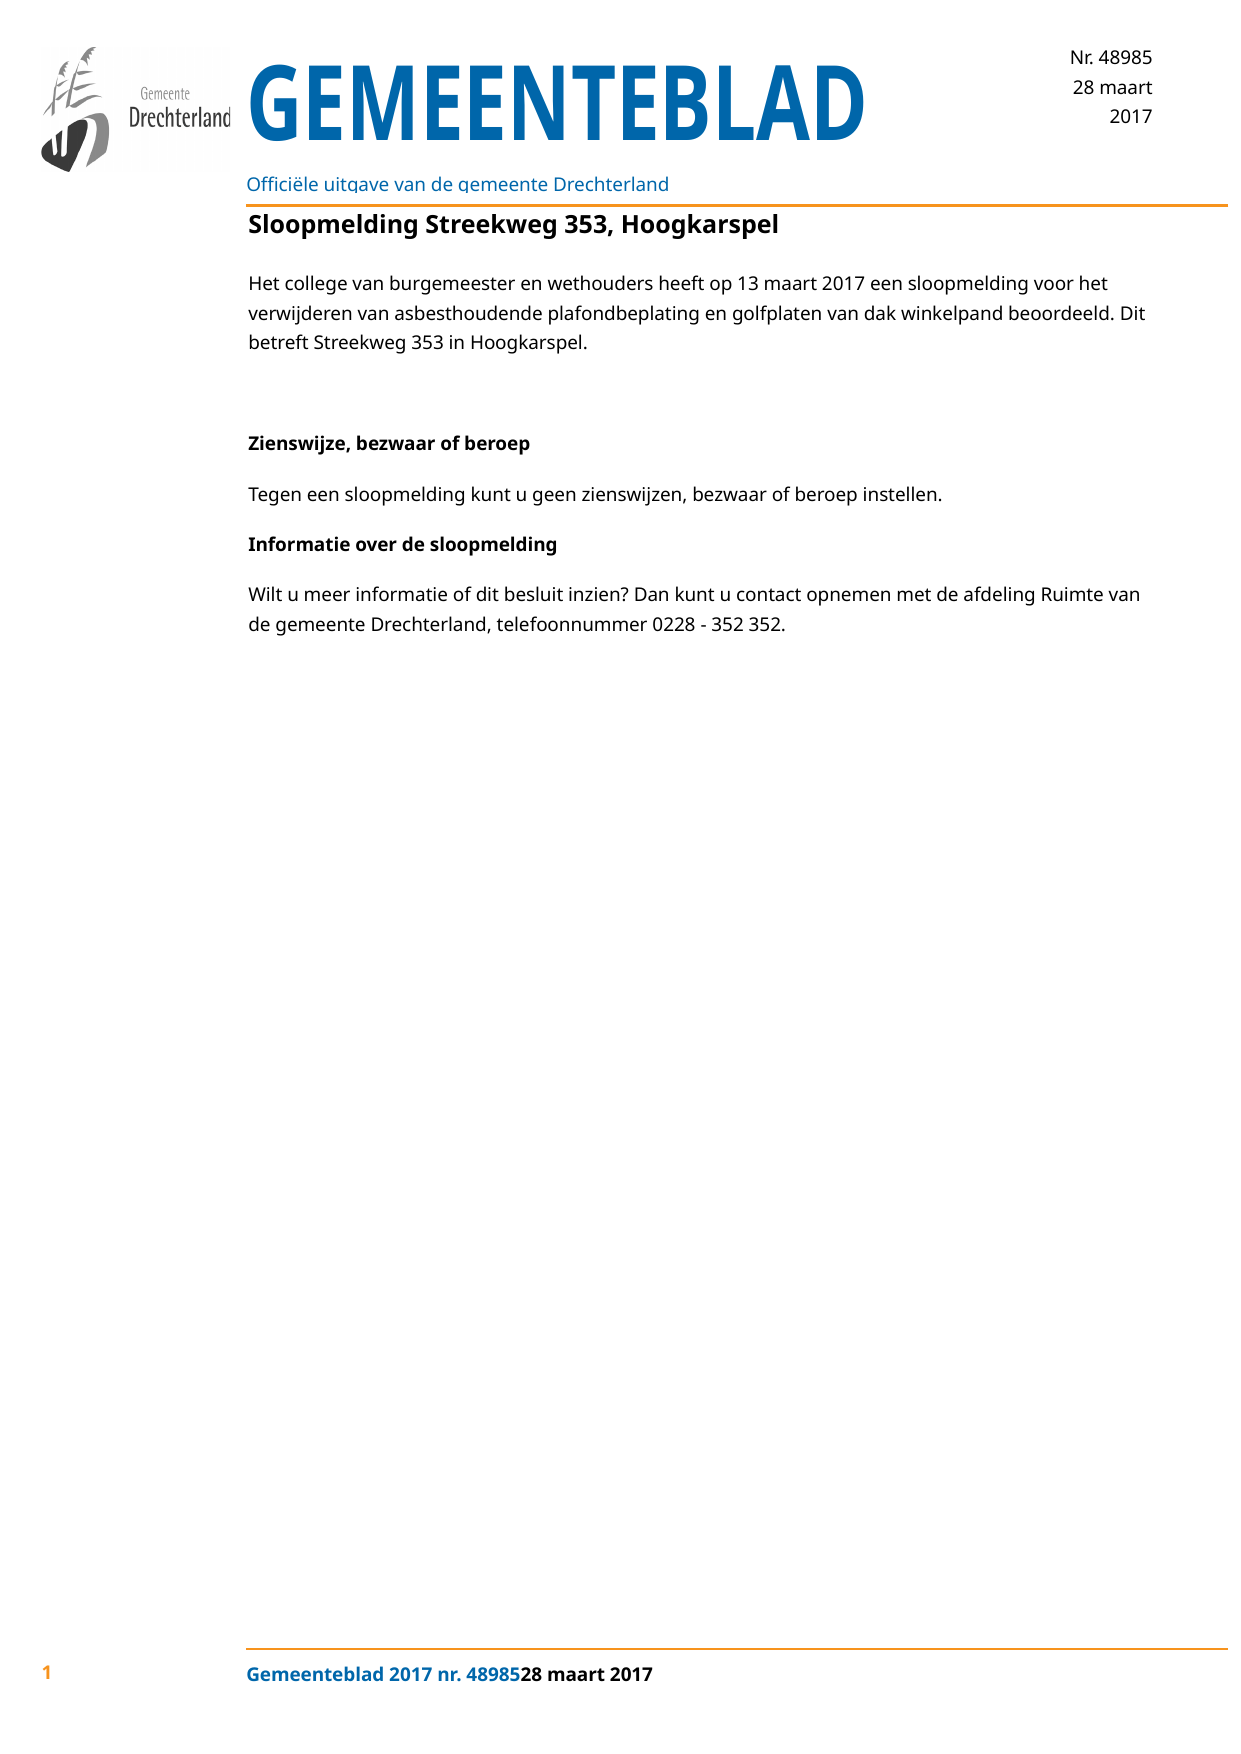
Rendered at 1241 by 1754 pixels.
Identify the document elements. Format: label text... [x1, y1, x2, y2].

text Zienswijze, bezwaar of beroep [248, 430, 1152, 456]
text Informatie over de sloopmelding [248, 531, 1152, 557]
text Tegen een sloopmelding kunt u geen zienswijzen, bezwaar of beroep instellen. [248, 481, 1152, 506]
text Sloopmelding Streekweg 353, Hoogkarspel [248, 207, 1152, 241]
text Het college van burgemeester en wethouders heeft op 13 maart 2017 een sloopmelding voor het verwijderen van asbesthoudende plafondbeplating en golfplaten van dak winkelpand beoordeeld. Dit betreft Streekweg 353 in Hoogkarspel. [248, 270, 1152, 355]
picture [41, 47, 231, 172]
text Wilt u meer informatie of dit besluit inzien? Dan kunt u contact opnemen met de afdeling Ruimte van de gemeente Drechterland, telefoonnummer 0228 - 352 352. [248, 582, 1152, 637]
